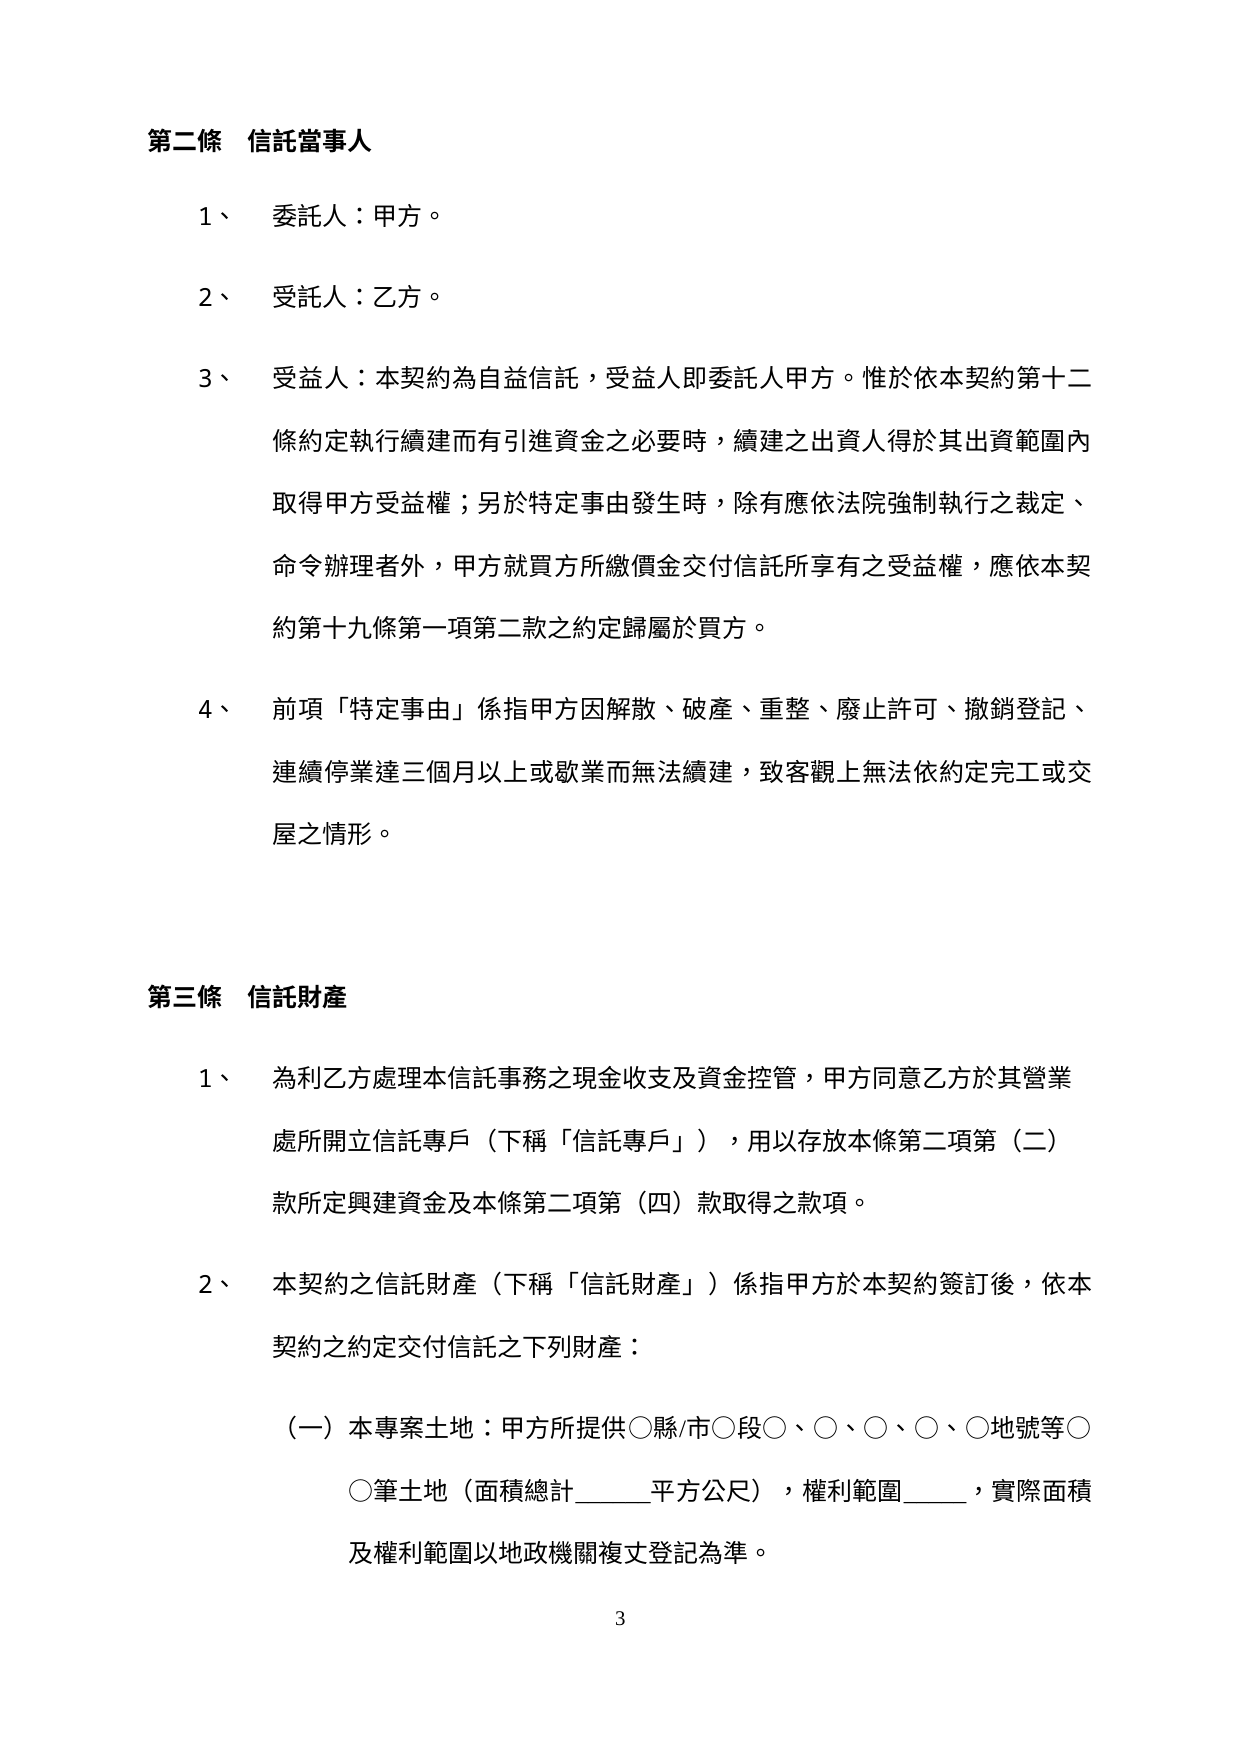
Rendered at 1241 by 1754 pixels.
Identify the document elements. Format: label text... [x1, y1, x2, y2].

list 受益人：本契約為自益信託，受益人即委託人甲方。惟於依本契約第十二條約定執行續建而有引進資金之必要時，續建之出資人得於其出資範圍內取得甲方受益權；另於特定事由發生時，除有應依法院強制執行之裁定、命令辦理者外，甲方就買方所繳價金交付信託所享有之受益權，應依本契約第十九條第一項第二款之約定歸屬於買方。 [198, 335, 1092, 647]
list 本契約之信託財產（下稱「信託財產」）係指甲方於本契約簽訂後，依本契約之約定交付信託之下列財產： [198, 1241, 1092, 1366]
list 委託人：甲方。 [198, 172, 1092, 235]
text 第二條 信託當事人 [148, 97, 1092, 160]
list 前項「特定事由」係指甲方因解散、破產、重整、廢止許可、撤銷登記、連續停業達三個月以上或歇業而無法續建，致客觀上無法依約定完工或交屋之情形。 [198, 666, 1092, 854]
list 受託人：乙方。 [198, 254, 1092, 316]
list 為利乙方處理本信託事務之現金收支及資金控管，甲方同意乙方於其營業處所開立信託專戶（下稱「信託專戶」），用以存放本條第二項第（二）款所定興建資金及本條第二項第（四）款取得之款項。 [198, 1035, 1092, 1222]
text （一）本專案土地：甲方所提供○縣/市○段○、○、○、○、○地號等○○筆土地（面積總計______平方公尺），權利範圍_____，實際面積及權利範圍以地政機關複丈登記為準。 [273, 1385, 1092, 1572]
text 第三條 信託財產 [148, 954, 1092, 1016]
